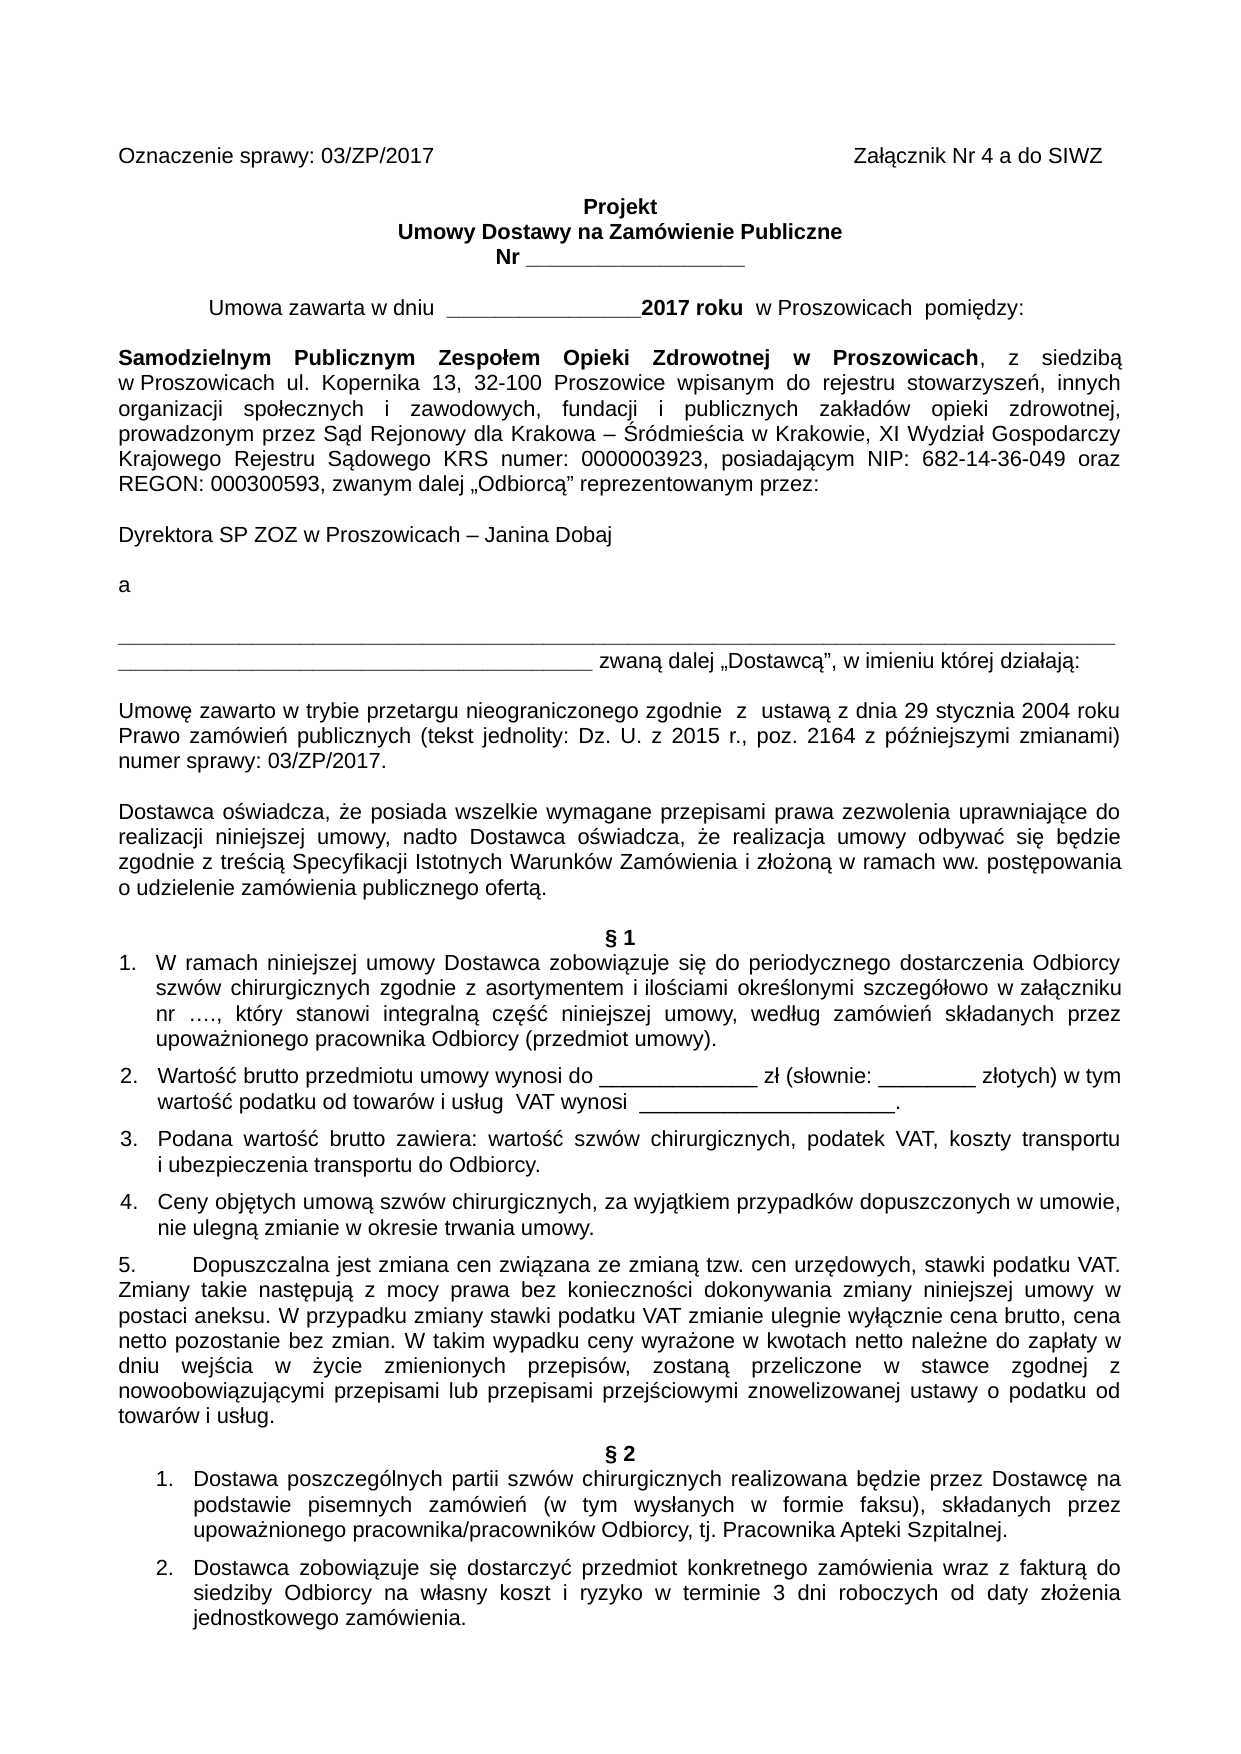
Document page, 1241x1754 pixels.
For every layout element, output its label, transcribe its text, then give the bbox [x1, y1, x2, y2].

text Umowy Dostawy na Zamówienie Publiczne [118, 219, 1122, 244]
list Wartość brutto przedmiotu umowy wynosi do _____________ zł (słownie: ________ złotych) w tym wartość podatku od towarów i usług VAT wynosi _____________________. [120, 1063, 1122, 1114]
text Samodzielnym Publicznym Zespołem Opieki Zdrowotnej w Proszowicach, z siedzibą w Proszowicach ul. Kopernika 13, 32-100 Proszowice wpisanym do rejestru stowarzyszeń, innych organizacji społecznych i zawodowych, fundacji i publicznych zakładów opieki zdrowotnej, prowadzonym przez Sąd Rejonowy dla Krakowa – Śródmieścia w Krakowie, XI Wydział Gospodarczy Krajowego Rejestru Sądowego KRS numer: 0000003923, posiadającym NIP: 682-14-36-049 oraz REGON: 000300593, zwanym dalej „Odbiorcą” reprezentowanym przez: [118, 345, 1122, 496]
list Ceny objętych umową szwów chirurgicznych, za wyjątkiem przypadków dopuszczonych w umowie, nie ulegną zmianie w okresie trwania umowy. [120, 1189, 1122, 1239]
text Umowę zawarto w trybie przetargu nieograniczonego zgodnie z ustawą z dnia 29 stycznia 2004 roku Prawo zamówień publicznych (tekst jednolity: Dz. U. z 2015 r., poz. 2164 z późniejszymi zmianami) numer sprawy: 03/ZP/2017. [118, 698, 1122, 773]
text a [118, 572, 1122, 597]
text Dyrektora SP ZOZ w Proszowicach – Janina Dobaj [118, 521, 1122, 547]
list Dostawa poszczególnych partii szwów chirurgicznych realizowana będzie przez Dostawcę na podstawie pisemnych zamówień (w tym wysłanych w formie faksu), składanych przez upoważnionego pracownika/pracowników Odbiorcy, tj. Pracownika Apteki Szpitalnej. [156, 1466, 1122, 1542]
list W ramach niniejszej umowy Dostawca zobowiązuje się do periodycznego dostarczenia Odbiorcy szwów chirurgicznych zgodnie z asortymentem i ilościami określonymi szczegółowo w załączniku nr …., który stanowi integralną część niniejszej umowy, według zamówień składanych przez upoważnionego pracownika Odbiorcy (przedmiot umowy). [118, 950, 1122, 1051]
list Dopuszczalna jest zmiana cen związana ze zmianą tzw. cen urzędowych, stawki podatku VAT. Zmiany takie następują z mocy prawa bez konieczności dokonywania zmiany niniejszej umowy w postaci aneksu. W przypadku zmiany stawki podatku VAT zmianie ulegnie wyłącznie cena brutto, cena netto pozostanie bez zmian. W takim wypadku ceny wyrażone w kwotach netto należne do zapłaty w dniu wejścia w życie zmienionych przepisów, zostaną przeliczone w stawce zgodnej z nowoobowiązującymi przepisami lub przepisami przejściowymi znowelizowanej ustawy o podatku od towarów i usług. [118, 1252, 1122, 1428]
list Podana wartość brutto zawiera: wartość szwów chirurgicznych, podatek VAT, koszty transportu i ubezpieczenia transportu do Odbiorcy. [120, 1126, 1122, 1177]
text Umowa zawarta w dniu ________________2017 roku w Proszowicach pomiędzy: [110, 294, 1122, 320]
text Oznaczenie sprawy: 03/ZP/2017 Załącznik Nr 4 a do SIWZ [118, 143, 1122, 194]
text _________________________________________________________________________________________________________________________ zwaną dalej „Dostawcą”, w imieniu której działają: [118, 622, 1122, 673]
text Projekt [118, 194, 1122, 219]
text Nr __________________ [118, 244, 1122, 269]
text Dostawca oświadcza, że posiada wszelkie wymagane przepisami prawa zezwolenia uprawniające do realizacji niniejszej umowy, nadto Dostawca oświadcza, że realizacja umowy odbywać się będzie zgodnie z treścią Specyfikacji Istotnych Warunków Zamówienia i złożoną w ramach ww. postępowania o udzielenie zamówienia publicznego ofertą. [118, 799, 1122, 899]
text § 1 [118, 925, 1122, 950]
text § 2 [118, 1441, 1122, 1466]
list Dostawca zobowiązuje się dostarczyć przedmiot konkretnego zamówienia wraz z fakturą do siedziby Odbiorcy na własny koszt i ryzyko w terminie 3 dni roboczych od daty złożenia jednostkowego zamówienia. [156, 1554, 1122, 1630]
